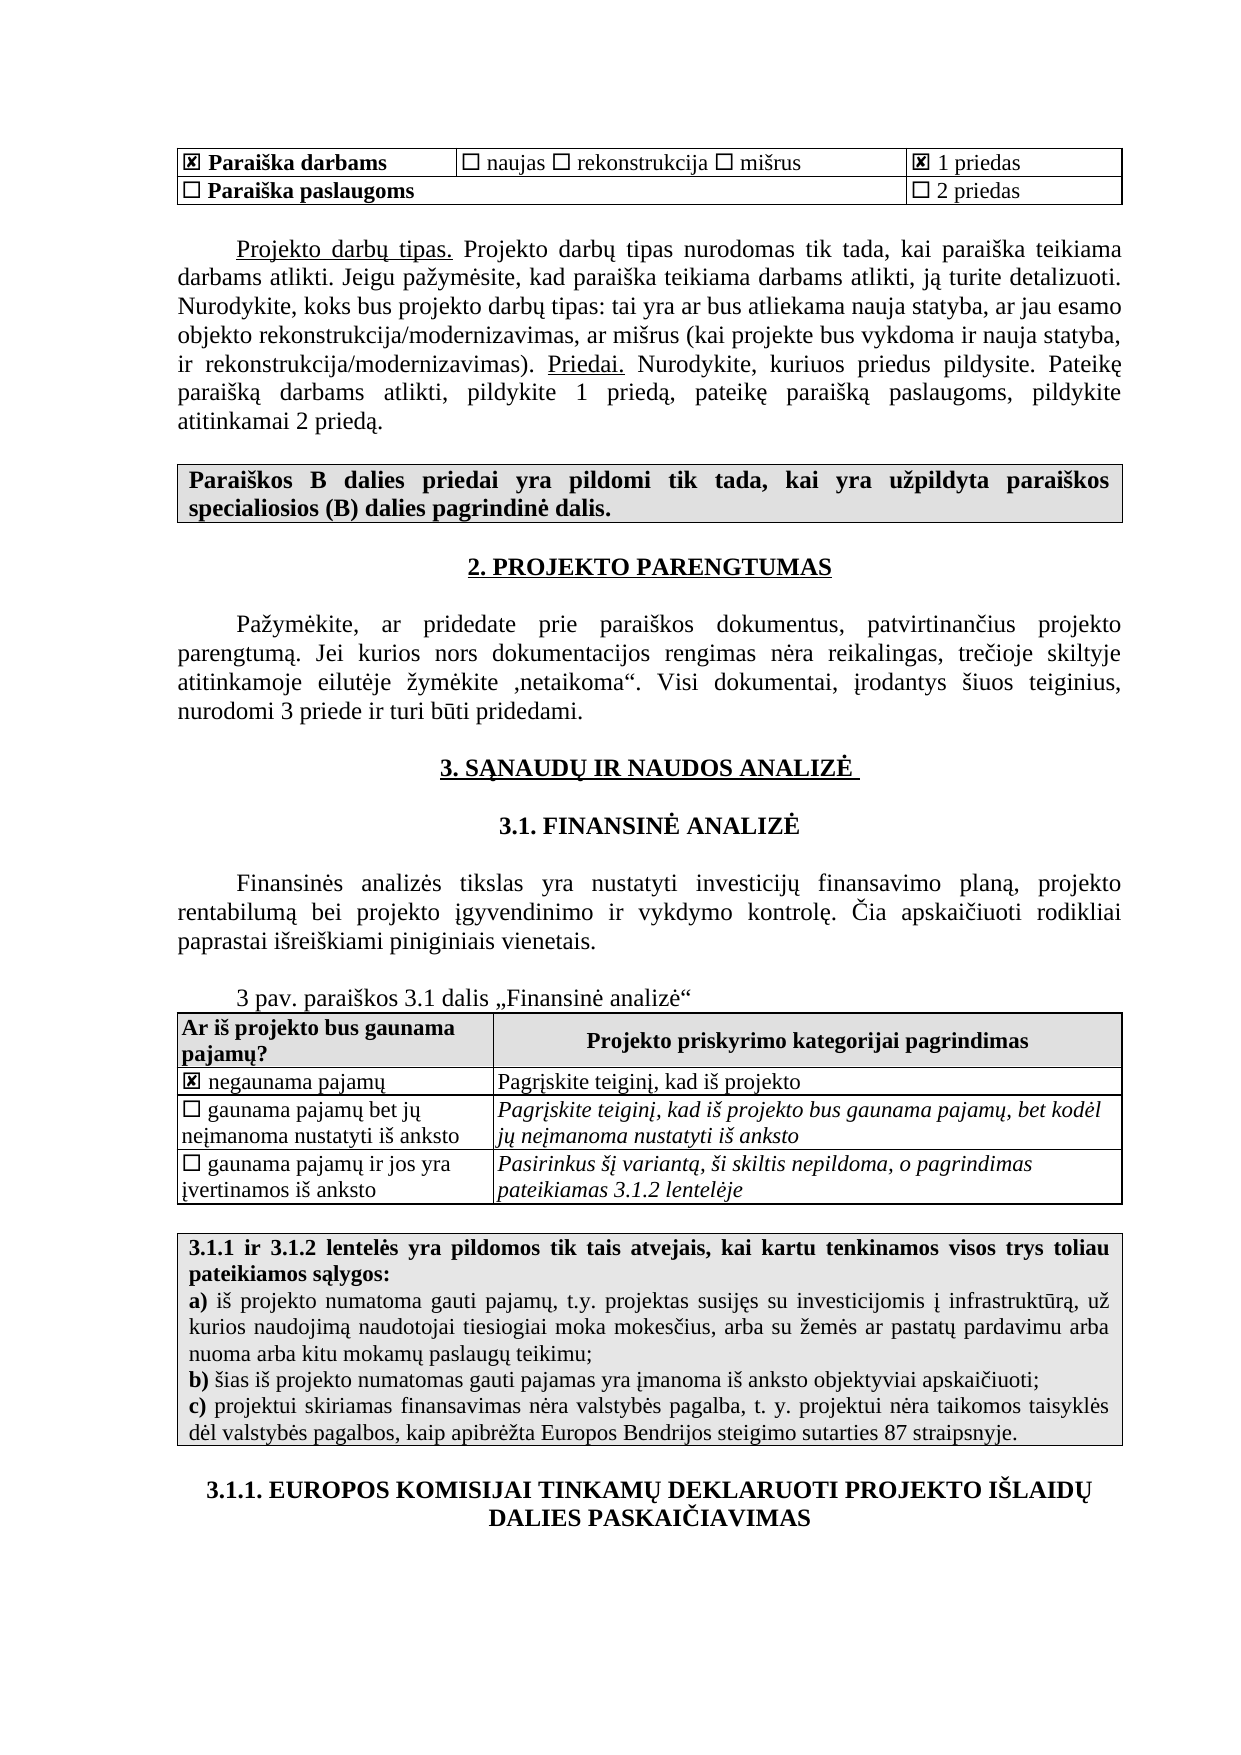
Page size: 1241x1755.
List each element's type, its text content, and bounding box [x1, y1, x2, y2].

table_cell [X] Paraiška darbams [178, 149, 456, 176]
table_cell Pasirinkus šį variantą, ši skiltis nepildoma, o pagrindimas pateikiamas 3.1.2 lentelėje [494, 1150, 1121, 1203]
table_cell [] 2 priedas [907, 177, 1121, 203]
text 2. PROJEKTO PARENGTUMAS [177, 552, 1122, 581]
table_cell Pagrįskite teiginį, kad iš projekto [494, 1068, 1121, 1094]
table_cell [X] 1 priedas [907, 149, 1121, 176]
text 3 pav. paraiškos 3.1 dalis „Finansinė analizė“ [177, 983, 1122, 1012]
table_cell [] naujas [] rekonstrukcija [] mišrus [457, 149, 906, 176]
table_cell [] Paraiška paslaugoms [178, 177, 906, 203]
text Finansinės analizės tikslas yra nustatyti investicijų finansavimo planą, projekto rentabilumą bei projekto įgyvendinimo ir vykdymo kontrolę. Čia apskaičiuoti rodikliai paprastai išreiškiami piniginiais vienetais. [177, 868, 1122, 954]
text 3.1.1. EUROPOS KOMISIJAI TINKAMŲ DEKLARUOTI PROJEKTO IŠLAIDŲ DALIES PASKAIČIAVIMAS [177, 1475, 1122, 1532]
table_cell [X] negaunama pajamų [178, 1068, 493, 1094]
table_cell [] gaunama pajamų ir jos yra įvertinamos iš anksto [178, 1150, 493, 1203]
text 3. SĄNAUDŲ IR NAUDOS ANALIZĖ [177, 753, 1122, 782]
table_header Ar iš projekto bus gaunama pajamų? [178, 1014, 493, 1066]
table_header Paraiškos B dalies priedai yra pildomi tik tada, kai yra užpildyta paraiškos specialiosios (B) dalies pagrindinė dalis. [178, 465, 1122, 522]
text 3.1. FINANSINĖ ANALIZĖ [177, 811, 1122, 839]
text Projekto darbų tipas. Projekto darbų tipas nurodomas tik tada, kai paraiška teikiama darbams atlikti. Jeigu pažymėsite, kad paraiška teikiama darbams atlikti, ją turite detalizuoti. Nurodykite, koks bus projekto darbų tipas: tai yra ar bus atliekama nauja statyba, ar jau esamo objekto rekonstrukcija/modernizavimas, ar mišrus (kai projekte bus vykdoma ir nauja statyba, ir rekonstrukcija/modernizavimas). Priedai. Nurodykite, kuriuos priedus pildysite. Pateikę paraišką darbams atlikti, pildykite 1 priedą, pateikę paraišką paslaugoms, pildykite atitinkamai 2 priedą. [177, 234, 1122, 435]
table_cell [] gaunama pajamų bet jų neįmanoma nustatyti iš anksto [178, 1096, 493, 1148]
table_header 3.1.1 ir 3.1.2 lentelės yra pildomos tik tais atvejais, kai kartu tenkinamos visos trys toliau pateikiamos sąlygos: a) iš projekto numatoma gauti pajamų, t.y. projektas susijęs su investicijomis į infrastruktūrą, už kurios naudojimą naudotojai tiesiogiai moka mokesčius, arba su žemės ar pastatų pardavimu arba nuoma arba kitu mokamų paslaugų teikimu; b) šias iš projekto numatomas gauti pajamas yra įmanoma iš anksto objektyviai apskaičiuoti; c) projektui skiriamas finansavimas nėra valstybės pagalba, t. y. projektui nėra taikomos taisyklės dėl valstybės pagalbos, kaip apibrėžta Europos Bendrijos steigimo sutarties 87 straipsnyje. [178, 1234, 1122, 1445]
text Pažymėkite, ar pridedate prie paraiškos dokumentus, patvirtinančius projekto parengtumą. Jei kurios nors dokumentacijos rengimas nėra reikalingas, trečioje skiltyje atitinkamoje eilutėje žymėkite ,netaikoma“. Visi dokumentai, įrodantys šiuos teiginius, nurodomi 3 priede ir turi būti pridedami. [177, 609, 1122, 724]
table_header Projekto priskyrimo kategorijai pagrindimas [494, 1014, 1121, 1066]
table_cell Pagrįskite teiginį, kad iš projekto bus gaunama pajamų, bet kodėl jų neįmanoma nustatyti iš anksto [494, 1096, 1121, 1148]
